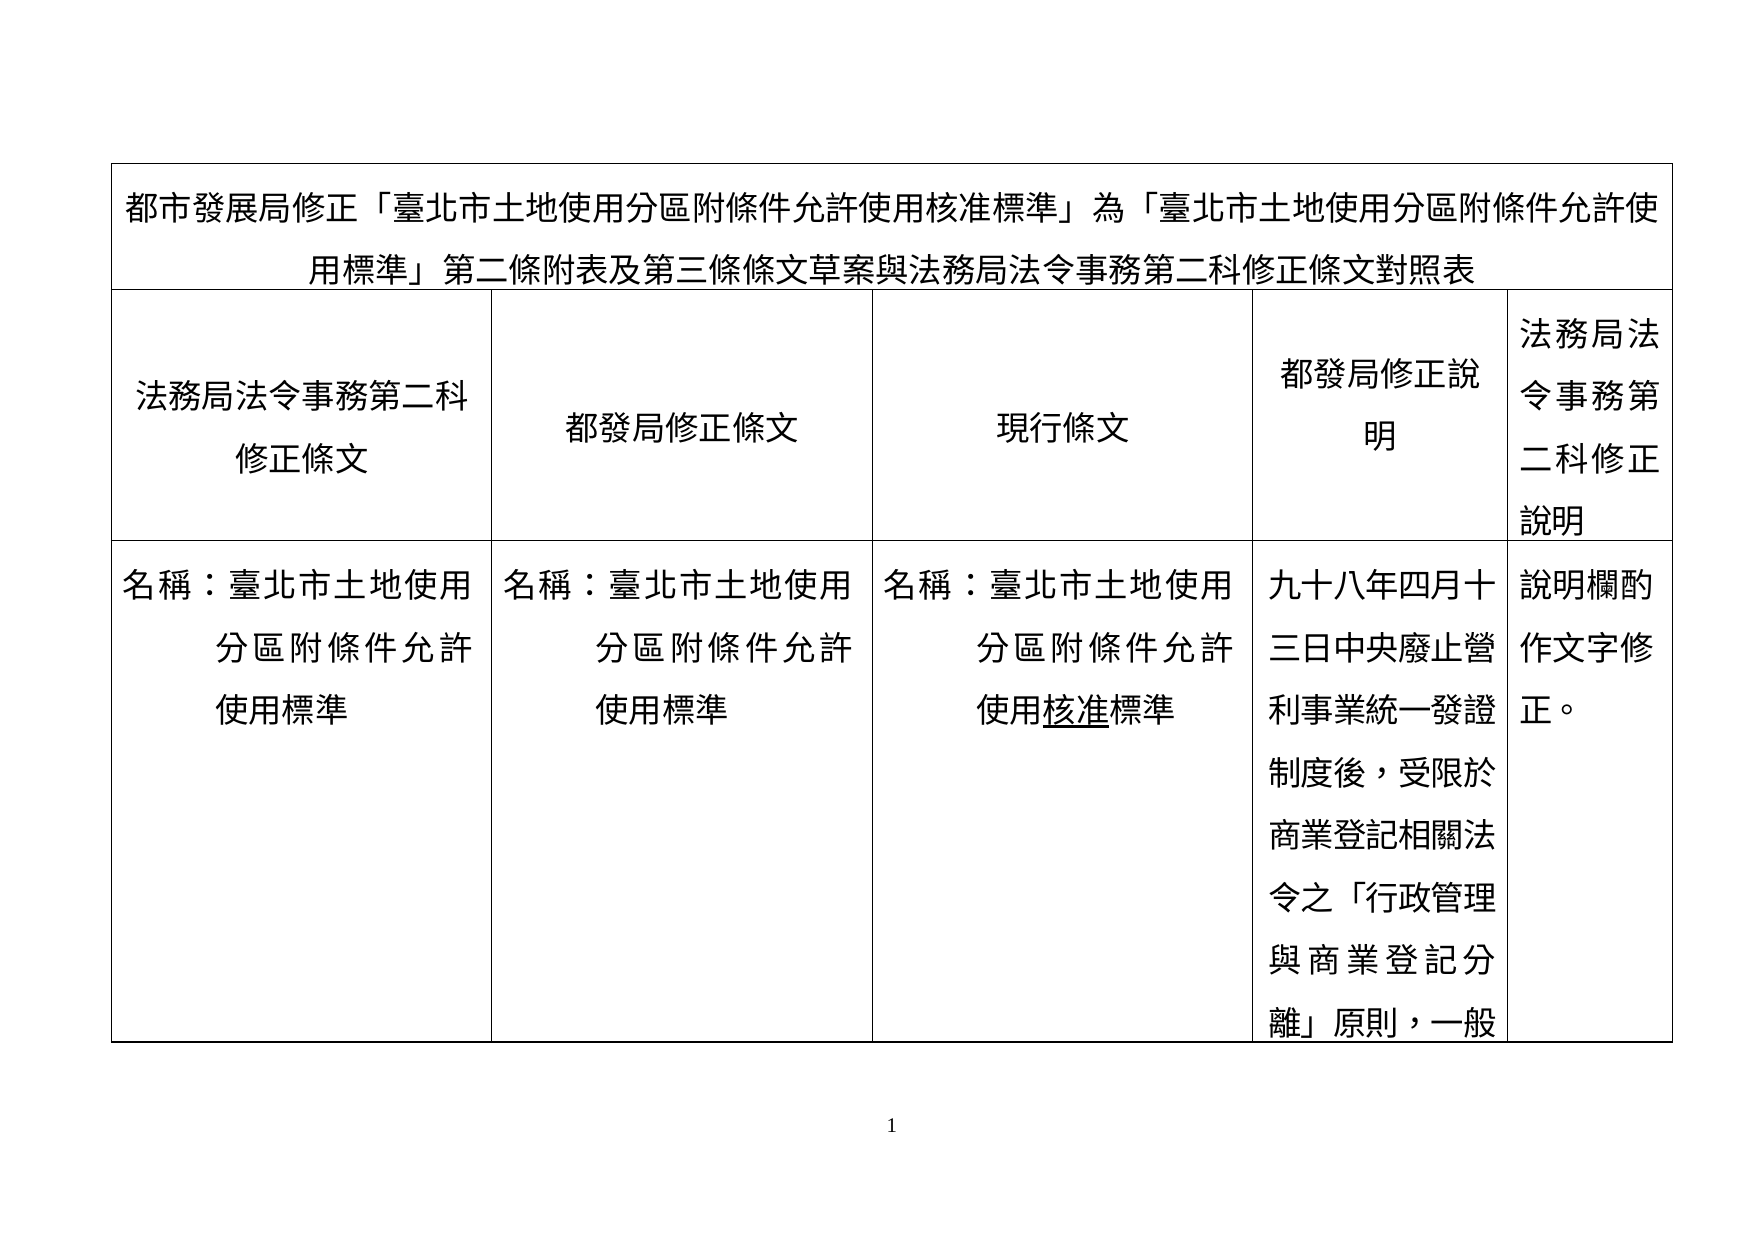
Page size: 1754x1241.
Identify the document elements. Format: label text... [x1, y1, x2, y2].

table_cell 法務局法令事務第二科修正條文 [112, 290, 491, 540]
table_cell 名稱：臺北市土地使用分區附條件允許使用標準 [112, 541, 491, 1041]
table_cell 法務局法令事務第二科修正說明 [1508, 290, 1672, 540]
table_cell 名稱：臺北市土地使用分區附條件允許使用核准標準 [873, 541, 1252, 1041]
table_cell 名稱：臺北市土地使用分區附條件允許使用標準 [492, 541, 872, 1041]
table_cell 九十八年四月十三日中央廢止營利事業統一發證制度後，受限於商業登記相關法令之「行政管理與商業登記分離」原則，一般 [1253, 541, 1507, 1041]
table_cell 都發局修正說明 [1253, 290, 1507, 540]
table_cell 現行條文 [873, 290, 1252, 540]
table_header 都市發展局修正「臺北市土地使用分區附條件允許使用核准標準」為「臺北市土地使用分區附條件允許使用標準」第二條附表及第三條條文草案與法務局法令事務第二科修正條文對照表 [112, 164, 1672, 289]
table_cell 說明欄酌作文字修正。 [1508, 541, 1672, 1041]
table_cell 都發局修正條文 [492, 290, 872, 540]
